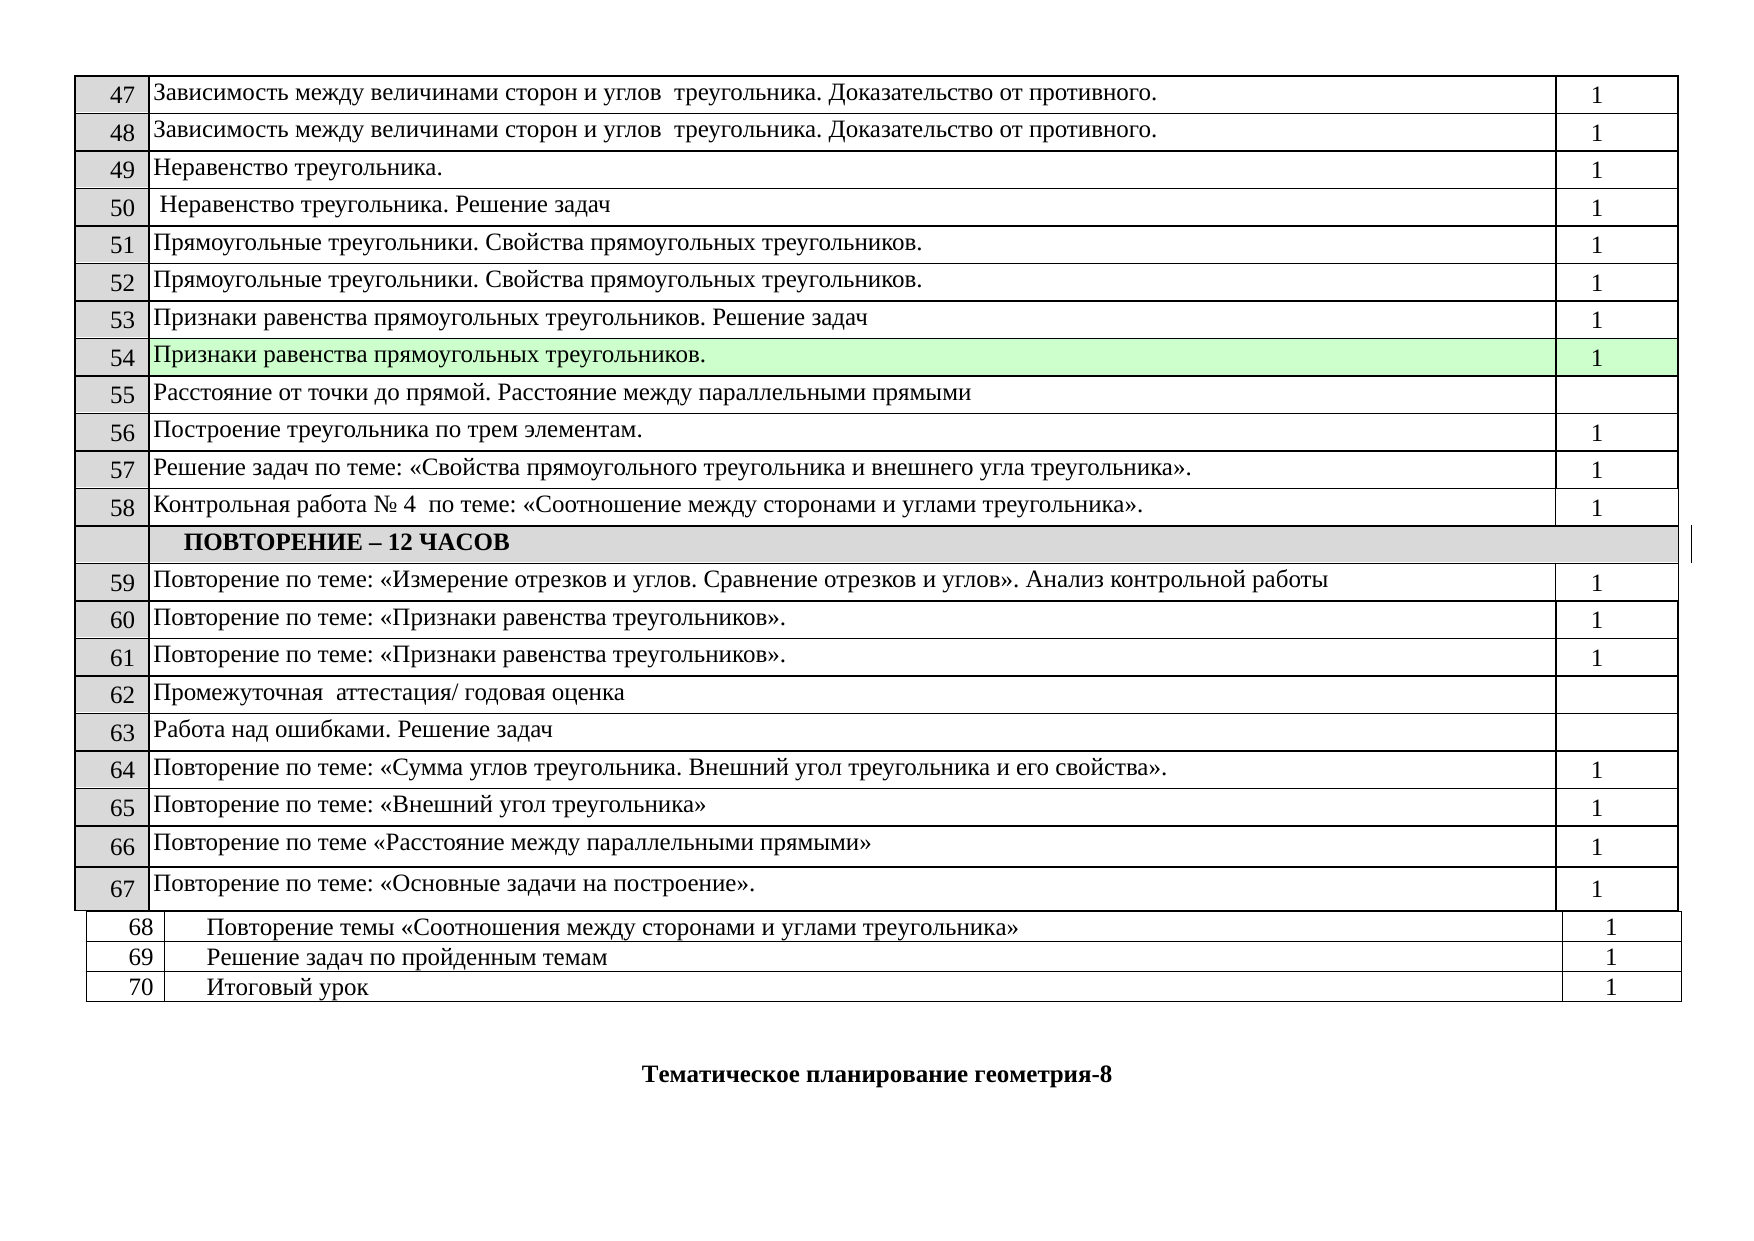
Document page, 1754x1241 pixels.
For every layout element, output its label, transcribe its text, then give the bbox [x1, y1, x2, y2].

table_cell Повторение по теме: «Признаки равенства треугольников». [150, 602, 1555, 637]
table_cell Контрольная работа № 4 по теме: «Соотношение между сторонами и углами треугольника». [150, 489, 1555, 525]
table_cell [1679, 413, 1687, 450]
table_cell 1 [1563, 972, 1681, 1001]
table_cell [1700, 225, 1754, 262]
table_cell [1679, 525, 1691, 562]
table_cell 52 [76, 264, 148, 300]
table_cell 65 [76, 789, 148, 825]
table_cell Решение задач по пройденным темам [165, 942, 1562, 971]
table_cell [1700, 113, 1754, 150]
table_cell [1700, 563, 1754, 600]
table_cell 1 [1557, 302, 1677, 337]
table_cell 61 [76, 639, 148, 675]
table_cell 50 [76, 189, 148, 225]
table_cell [1679, 750, 1687, 787]
table_cell [1700, 788, 1754, 825]
table_cell 67 [76, 868, 148, 910]
table_cell 60 [76, 602, 148, 637]
table_cell [1700, 188, 1754, 225]
table_cell [1687, 675, 1700, 712]
table_cell 57 [76, 452, 148, 487]
table_cell [1700, 75, 1754, 112]
table_cell 48 [76, 114, 148, 150]
table_cell [1700, 638, 1754, 675]
table_cell [1700, 866, 1754, 910]
table_cell [1713, 525, 1754, 562]
table_cell [1687, 413, 1700, 450]
table_cell [1704, 525, 1712, 562]
table_cell Повторение по теме: «Сумма углов треугольника. Внешний угол треугольника и его свойства». [150, 752, 1555, 787]
table_cell 1 [1557, 152, 1677, 187]
table_cell [1679, 375, 1687, 412]
table_header 1 [1563, 912, 1681, 941]
table_cell 1 [1557, 189, 1677, 225]
table_cell [1687, 375, 1700, 412]
table_cell Зависимость между величинами сторон и углов треугольника. Доказательство от противного. [150, 114, 1555, 150]
table_cell 70 [87, 972, 164, 1001]
table_cell [1679, 675, 1687, 712]
table_cell [1679, 788, 1687, 825]
table_cell 55 [76, 377, 148, 412]
table_cell [1700, 488, 1754, 525]
table_cell [1679, 638, 1687, 675]
table_cell [1687, 338, 1700, 375]
table_cell 63 [76, 714, 148, 750]
table_cell Построение треугольника по трем элементам. [150, 414, 1555, 450]
table_cell [1687, 563, 1700, 600]
table_cell 1 [1557, 452, 1677, 487]
table_cell [1687, 866, 1700, 910]
table_cell Промежуточная аттестация/ годовая оценка [150, 677, 1555, 712]
table_cell [1687, 263, 1700, 300]
table_cell [1687, 638, 1700, 675]
table_cell Повторение по теме: «Внешний угол треугольника» [150, 789, 1555, 825]
table_cell 51 [76, 227, 148, 262]
table_cell Прямоугольные треугольники. Свойства прямоугольных треугольников. [150, 227, 1555, 262]
table_cell [1700, 825, 1754, 866]
table_cell [1679, 113, 1687, 150]
table_cell ПОВТОРЕНИЕ – 12 ЧАСОВ [150, 527, 1678, 562]
table_cell [1687, 75, 1700, 112]
table_cell [1687, 488, 1700, 525]
table_cell 66 [76, 827, 148, 866]
table_cell Расстояние от точки до прямой. Расстояние между параллельными прямыми [150, 377, 1555, 412]
table_cell [1557, 714, 1677, 750]
table_cell [1687, 825, 1700, 866]
table_cell [1700, 713, 1754, 750]
table_cell [1679, 225, 1687, 262]
table_cell 1 [1557, 602, 1677, 637]
table_cell 1 [1557, 339, 1677, 375]
table_cell 62 [76, 677, 148, 712]
table_cell Неравенство треугольника. [150, 152, 1555, 187]
table_cell 1 [1557, 414, 1677, 450]
table_cell Решение задач по теме: «Свойства прямоугольного треугольника и внешнего угла треугольника». [150, 452, 1555, 487]
table_cell 1 [1557, 827, 1677, 866]
table_header Повторение темы «Соотношения между сторонами и углами треугольника» [165, 912, 1562, 941]
table_cell 58 [76, 489, 148, 525]
table_cell [1557, 677, 1677, 712]
table_cell [1679, 488, 1687, 525]
table_cell 1 [1563, 942, 1681, 971]
table_cell [1700, 375, 1754, 412]
table_cell 1 [1556, 564, 1678, 600]
table_cell [1687, 750, 1700, 787]
table_cell [1687, 600, 1700, 637]
table_cell [1679, 600, 1687, 637]
table_cell [1679, 263, 1687, 300]
table_cell 59 [76, 564, 148, 600]
table_cell [1700, 263, 1754, 300]
table_cell [1700, 300, 1754, 337]
table_cell Зависимость между величинами сторон и углов треугольника. Доказательство от противного. [150, 77, 1555, 112]
table_cell Признаки равенства прямоугольных треугольников. [150, 339, 1555, 375]
table_cell [1679, 825, 1687, 866]
table_cell [1692, 525, 1704, 562]
table_cell [1700, 338, 1754, 375]
table_cell Прямоугольные треугольники. Свойства прямоугольных треугольников. [150, 264, 1555, 300]
table_cell 47 [76, 77, 148, 112]
table_cell 64 [76, 752, 148, 787]
text Тематическое планирование геометрия-8 [75, 1059, 1679, 1088]
table_cell [1687, 788, 1700, 825]
table_cell Повторение по теме «Расстояние между параллельными прямыми» [150, 827, 1555, 866]
table_cell 69 [87, 942, 164, 971]
table_cell [1687, 713, 1700, 750]
table_cell [1687, 188, 1700, 225]
table_cell [1700, 450, 1754, 487]
table_cell [1679, 188, 1687, 225]
table_cell [1679, 866, 1687, 910]
table_cell 49 [76, 152, 148, 187]
table_cell Работа над ошибками. Решение задач [150, 714, 1555, 750]
table_cell 1 [1557, 114, 1677, 150]
table_cell [76, 527, 148, 562]
table_cell [1679, 75, 1687, 112]
table_cell [1679, 150, 1687, 187]
table_cell Итоговый урок [165, 972, 1562, 1001]
table_cell [1700, 600, 1754, 637]
table_cell [1687, 113, 1700, 150]
table_cell Признаки равенства прямоугольных треугольников. Решение задач [150, 302, 1555, 337]
table_cell [1687, 300, 1700, 337]
table_cell 1 [1557, 264, 1677, 300]
table_cell [1687, 225, 1700, 262]
table_cell [1679, 713, 1687, 750]
table_header 68 [87, 912, 164, 941]
table_cell Повторение по теме: «Измерение отрезков и углов. Сравнение отрезков и углов». Анализ контрольной работы [150, 564, 1555, 600]
table_cell [1679, 450, 1687, 487]
table_cell 1 [1557, 868, 1677, 910]
table_cell [1700, 750, 1754, 787]
table_cell 1 [1557, 789, 1677, 825]
table_cell [1700, 675, 1754, 712]
table_cell 56 [76, 414, 148, 450]
table_cell 53 [76, 302, 148, 337]
table_cell [1687, 450, 1700, 487]
table_cell 54 [76, 339, 148, 375]
table_cell 1 [1557, 77, 1677, 112]
table_cell [1679, 300, 1687, 337]
table_cell [1700, 150, 1754, 187]
table_cell 1 [1557, 752, 1677, 787]
table_cell 1 [1556, 489, 1678, 525]
table_cell [1679, 338, 1687, 375]
table_cell [1687, 150, 1700, 187]
table_cell Повторение по теме: «Основные задачи на построение». [150, 868, 1555, 910]
table_cell [1557, 377, 1677, 412]
table_cell 1 [1557, 639, 1677, 675]
table_cell [1679, 563, 1687, 600]
table_cell [1700, 413, 1754, 450]
table_cell 1 [1557, 227, 1677, 262]
table_cell Повторение по теме: «Признаки равенства треугольников». [150, 639, 1555, 675]
table_cell Неравенство треугольника. Решение задач [150, 189, 1555, 225]
